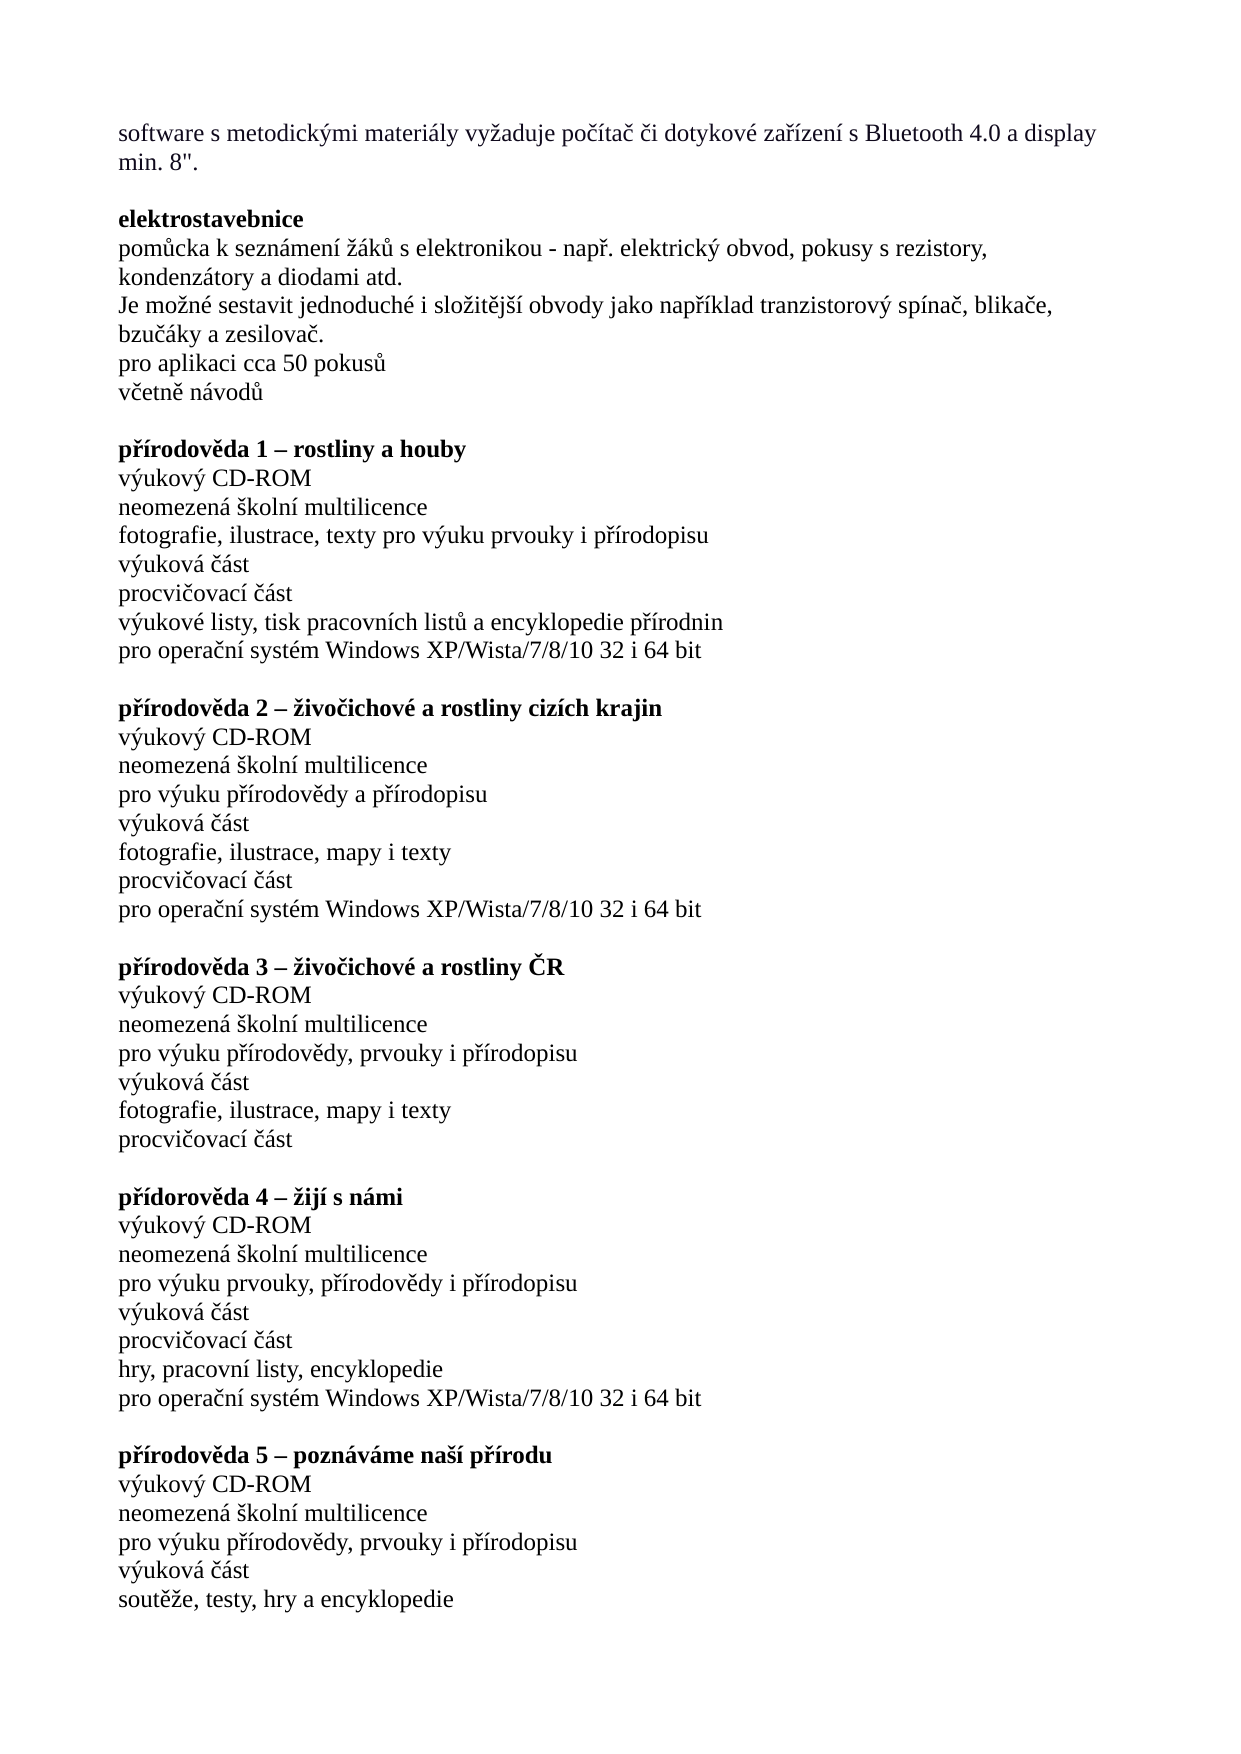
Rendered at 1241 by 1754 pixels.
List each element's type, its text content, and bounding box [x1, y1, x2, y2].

text pro operační systém Windows XP/Wista/7/8/10 32 i 64 bit [118, 636, 1122, 664]
text pro výuku prvouky, přírodovědy i přírodopisu [118, 1268, 1122, 1297]
text elektrostavebnice [118, 204, 1122, 233]
text výukové listy, tisk pracovních listů a encyklopedie přírodnin [118, 607, 1122, 636]
text pro operační systém Windows XP/Wista/7/8/10 32 i 64 bit [118, 894, 1122, 923]
text pro výuku přírodovědy a přírodopisu [118, 779, 1122, 808]
text pro operační systém Windows XP/Wista/7/8/10 32 i 64 bit [118, 1383, 1122, 1412]
text přírodověda 3 – živočichové a rostliny ČR [118, 952, 1122, 981]
text pro výuku přírodovědy, prvouky i přírodopisu [118, 1527, 1122, 1556]
text procvičovací část [118, 1124, 1122, 1153]
text fotografie, ilustrace, mapy i texty [118, 837, 1122, 866]
text Je možné sestavit jednoduché i složitější obvody jako například tranzistorový spínač, blikače, bzučáky a zesilovač. [118, 291, 1122, 348]
text přídorověda 4 – žijí s námi [118, 1182, 1122, 1211]
text soutěže, testy, hry a encyklopedie [118, 1584, 1122, 1613]
text neomezená školní multilicence [118, 492, 1122, 521]
text výuková část [118, 1067, 1122, 1096]
text procvičovací část [118, 866, 1122, 894]
text neomezená školní multilicence [118, 1498, 1122, 1527]
text software s metodickými materiály vyžaduje počítač či dotykové zařízení s Bluetooth 4.0 a display min. 8". [118, 118, 1122, 176]
text výukový CD-ROM [118, 722, 1122, 751]
text výuková část [118, 808, 1122, 837]
text přírodověda 2 – živočichové a rostliny cizích krajin [118, 693, 1122, 722]
text výukový CD-ROM [118, 1469, 1122, 1498]
text výuková část [118, 549, 1122, 578]
text procvičovací část [118, 578, 1122, 607]
text neomezená školní multilicence [118, 751, 1122, 779]
text přírodověda 1 – rostliny a houby [118, 434, 1122, 463]
text včetně návodů [118, 377, 1122, 406]
text výukový CD-ROM [118, 1211, 1122, 1239]
text pro aplikaci cca 50 pokusů [118, 348, 1122, 377]
text neomezená školní multilicence [118, 1009, 1122, 1038]
text výukový CD-ROM [118, 463, 1122, 492]
text výuková část [118, 1297, 1122, 1326]
text hry, pracovní listy, encyklopedie [118, 1354, 1122, 1383]
text neomezená školní multilicence [118, 1239, 1122, 1268]
text fotografie, ilustrace, mapy i texty [118, 1096, 1122, 1124]
text fotografie, ilustrace, texty pro výuku prvouky i přírodopisu [118, 521, 1122, 549]
text přírodověda 5 – poznáváme naší přírodu [118, 1441, 1122, 1469]
text pomůcka k seznámení žáků s elektronikou - např. elektrický obvod, pokusy s rezistory, kondenzátory a diodami atd. [118, 233, 1122, 291]
text výukový CD-ROM [118, 981, 1122, 1009]
text procvičovací část [118, 1326, 1122, 1354]
text výuková část [118, 1556, 1122, 1584]
text pro výuku přírodovědy, prvouky i přírodopisu [118, 1038, 1122, 1067]
